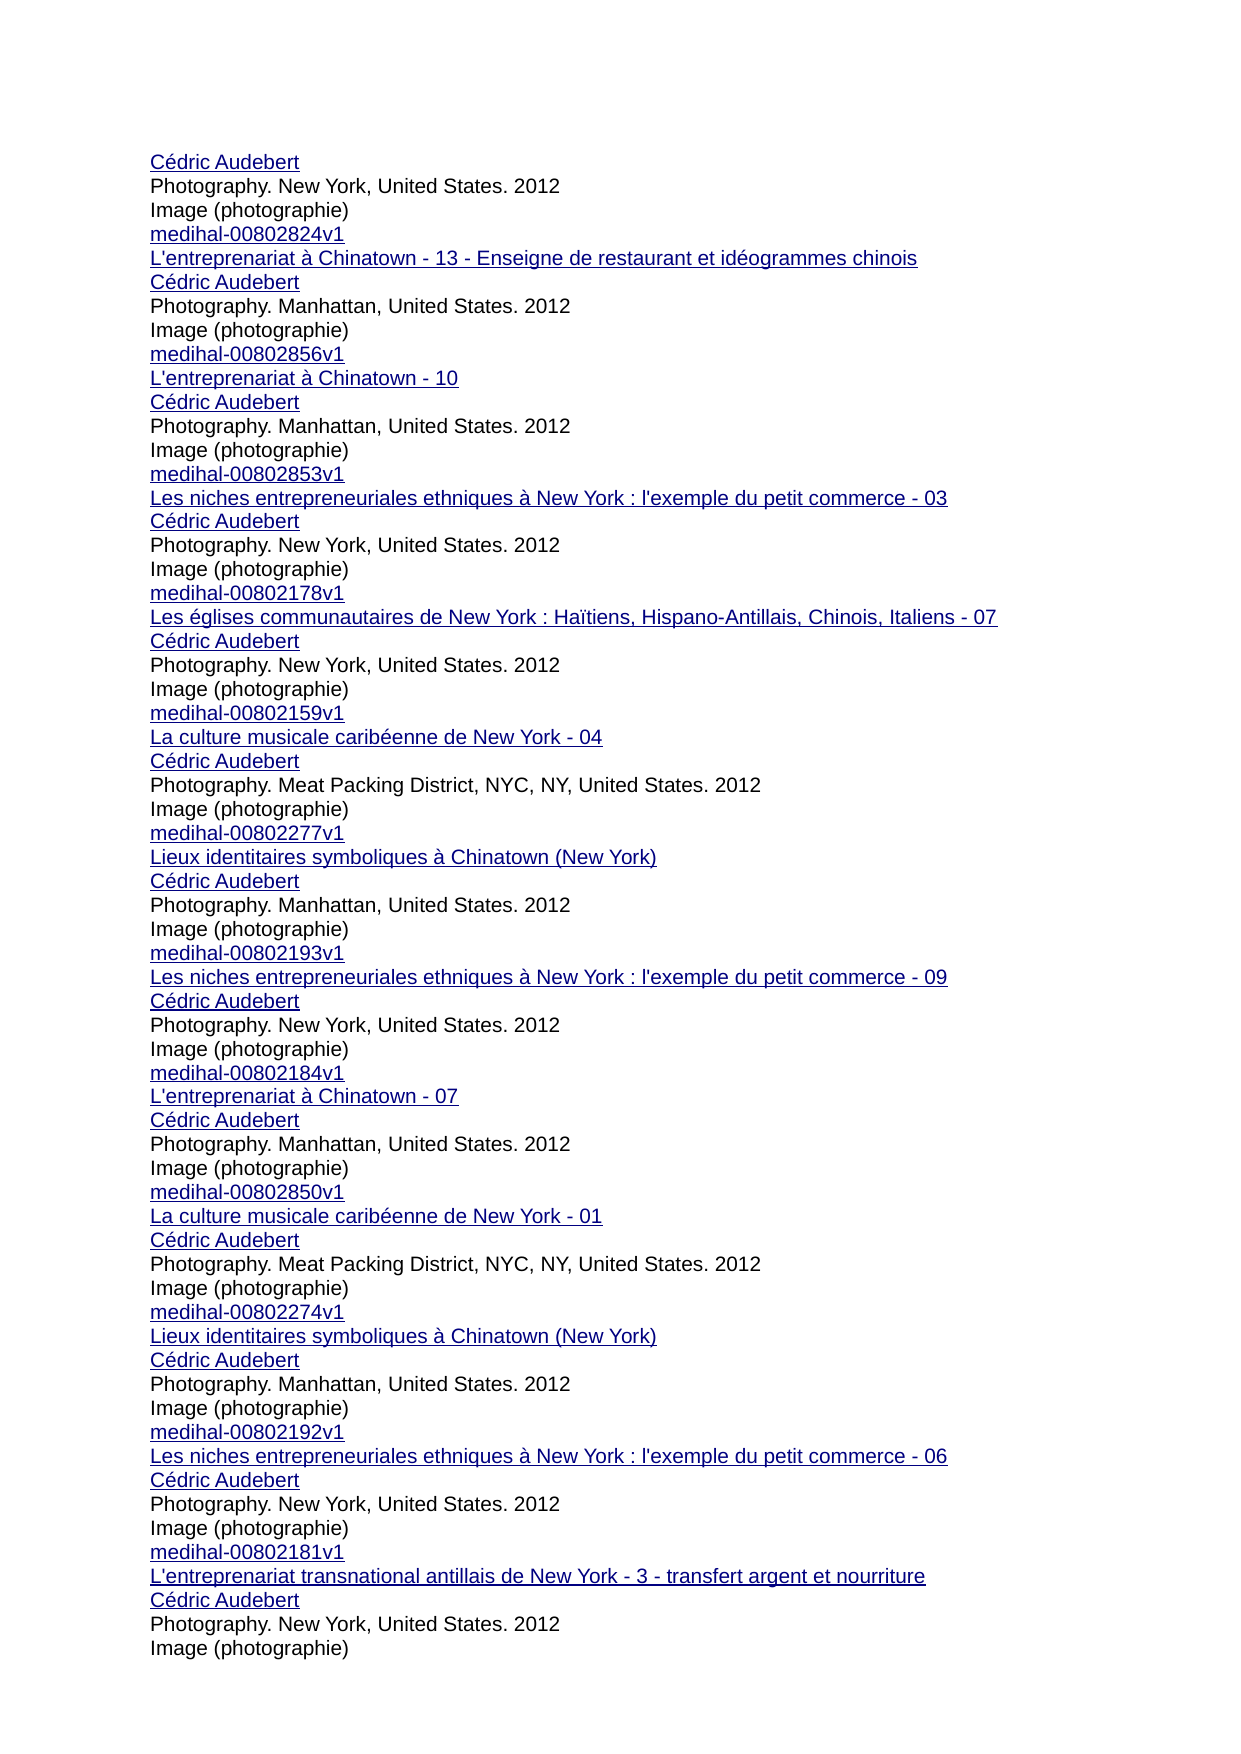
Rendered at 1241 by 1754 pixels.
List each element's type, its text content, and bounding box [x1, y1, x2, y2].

table_cell Les niches entrepreneuriales ethniques à New York : l'exemple du petit commerce - 09 Cédric Audebert Photography. New York, United States. 2012 Image (photographie) medihal-00802184v1 [150, 965, 1090, 1084]
table_cell L'entreprenariat transnational antillais de New York - 3 - transfert argent et nourriture Cédric Audebert Photography. New York, United States. 2012 Image (photographie) [150, 1564, 1090, 1659]
table_cell L'entreprenariat à Chinatown - 10 Cédric Audebert Photography. Manhattan, United States. 2012 Image (photographie) medihal-00802853v1 [150, 366, 1090, 485]
table_cell Lieux identitaires symboliques à Chinatown (New York) Cédric Audebert Photography. Manhattan, United States. 2012 Image (photographie) medihal-00802192v1 [150, 1324, 1090, 1444]
table_cell Les églises communautaires de New York : Haïtiens, Hispano-Antillais, Chinois, Italiens - 07 Cédric Audebert Photography. New York, United States. 2012 Image (photographie) medihal-00802159v1 [150, 605, 1090, 725]
table_cell Les niches entrepreneuriales ethniques à New York : l'exemple du petit commerce - 03 Cédric Audebert Photography. New York, United States. 2012 Image (photographie) medihal-00802178v1 [150, 485, 1090, 605]
table_cell La culture musicale caribéenne de New York - 01 Cédric Audebert Photography. Meat Packing District, NYC, NY, United States. 2012 Image (photographie) medihal-00802274v1 [150, 1204, 1090, 1324]
table_cell La culture musicale caribéenne de New York - 04 Cédric Audebert Photography. Meat Packing District, NYC, NY, United States. 2012 Image (photographie) medihal-00802277v1 [150, 725, 1090, 845]
table_cell Lieux identitaires symboliques à Chinatown (New York) Cédric Audebert Photography. Manhattan, United States. 2012 Image (photographie) medihal-00802193v1 [150, 845, 1090, 964]
table_cell L'entreprenariat à Chinatown - 13 - Enseigne de restaurant et idéogrammes chinois Cédric Audebert Photography. Manhattan, United States. 2012 Image (photographie) medihal-00802856v1 [150, 246, 1090, 366]
table_cell Les niches entrepreneuriales ethniques à New York : l'exemple du petit commerce - 06 Cédric Audebert Photography. New York, United States. 2012 Image (photographie) medihal-00802181v1 [150, 1444, 1090, 1563]
table_cell Cédric Audebert Photography. New York, United States. 2012 Image (photographie) medihal-00802824v1 [150, 150, 1090, 246]
table_cell L'entreprenariat à Chinatown - 07 Cédric Audebert Photography. Manhattan, United States. 2012 Image (photographie) medihal-00802850v1 [150, 1084, 1090, 1204]
